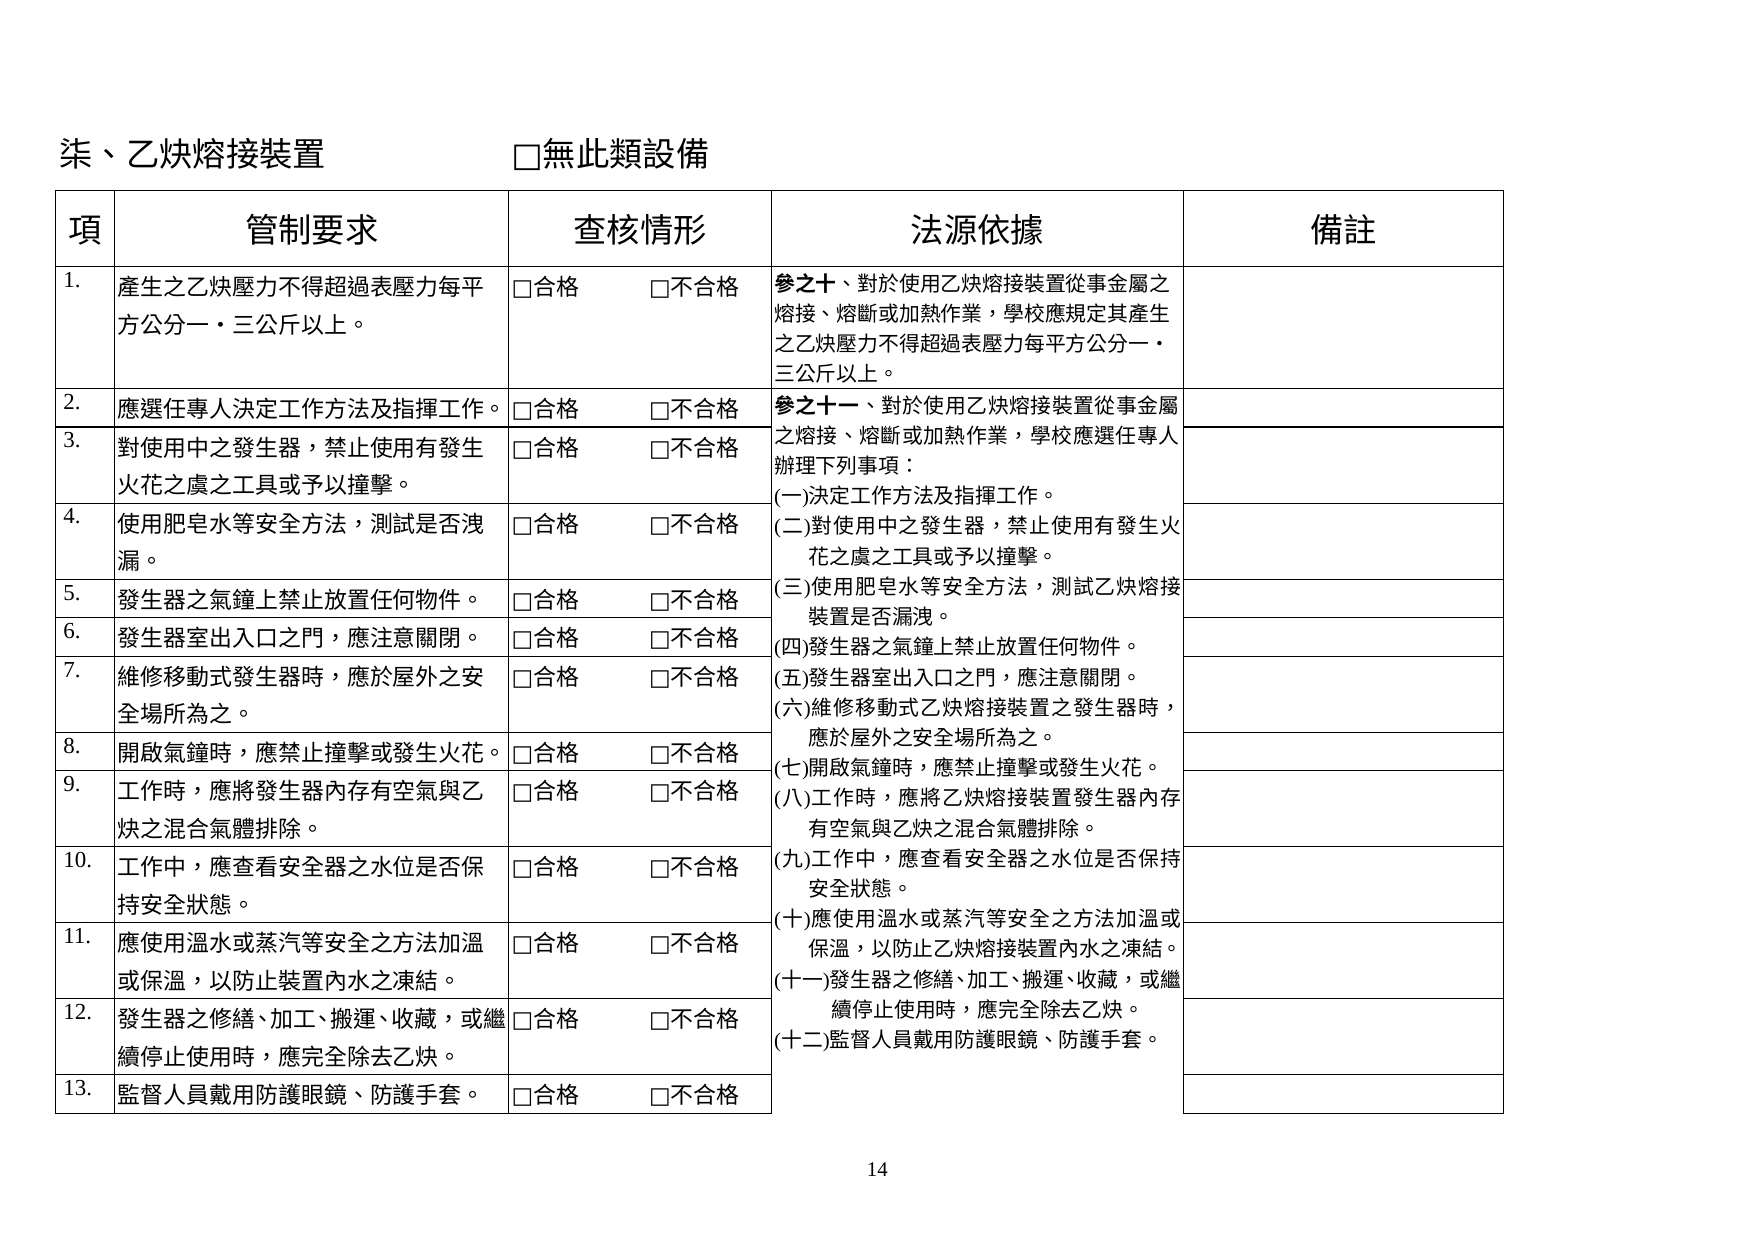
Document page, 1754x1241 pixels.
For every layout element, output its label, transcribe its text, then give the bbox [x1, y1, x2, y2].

table_cell [56, 771, 114, 846]
table_header 項 [56, 191, 114, 266]
table_cell [1184, 923, 1503, 998]
table_cell [1184, 428, 1503, 502]
table_cell □合格 [509, 771, 646, 846]
table_cell 維修移動式發生器時，應於屋外之安全場所為之。 [115, 657, 508, 732]
table_cell [56, 657, 114, 732]
table_cell □不合格 [646, 618, 771, 656]
table_cell [56, 428, 114, 502]
table_cell □不合格 [646, 428, 771, 502]
table_cell 工作時，應將發生器內存有空氣與乙炔之混合氣體排除。 [115, 771, 508, 846]
table_cell [56, 999, 114, 1074]
table_cell [1184, 580, 1503, 617]
table_cell [1184, 657, 1503, 732]
table_cell □合格 [509, 1075, 646, 1113]
table_cell □不合格 [646, 999, 771, 1074]
table_cell [56, 267, 114, 388]
table_cell □不合格 [646, 1075, 771, 1113]
table_cell □不合格 [646, 733, 771, 770]
table_cell □不合格 [646, 504, 771, 578]
table_cell □合格 [509, 657, 646, 732]
table_cell □合格 [509, 267, 646, 388]
table_cell □合格 [509, 580, 646, 617]
table_cell 應選任專人決定工作方法及指揮工作。 [115, 389, 508, 426]
table_cell [56, 733, 114, 770]
table_cell □合格 [509, 389, 646, 426]
table_header 管制要求 [115, 191, 508, 266]
table_cell 發生器之氣鐘上禁止放置任何物件。 [115, 580, 508, 617]
table_cell 發生器之修繕、加工、搬運、收藏，或繼續停止使用時，應完全除去乙炔。 [115, 999, 508, 1074]
table_cell □合格 [509, 733, 646, 770]
table_cell 使用肥皂水等安全方法，測試是否洩漏。 [115, 504, 508, 578]
table_cell 參之十一、對於使用乙炔熔接裝置從事金屬之熔接、熔斷或加熱作業，學校應選任專人辦理下列事項： (一)決定工作方法及指揮工作。 (二)對使用中之發生器，禁止使用有發生火花之虞之工具或予以撞擊。 (三)使用肥皂水等安全方法，測試乙炔熔接裝置是否漏洩。 (四)發生器之氣鐘上禁止放置任何物件。 (五)發生器室出入口之門，應注意關閉。 (六)維修移動式乙炔熔接裝置之發生器時，應於屋外之安全場所為之。 (七)開啟氣鐘時，應禁止撞擊或發生火花。 (八)工作時，應將乙炔熔接裝置發生器內存有空氣與乙炔之混合氣體排除。 (九)工作中，應查看安全器之水位是否保持安全狀態。 (十)應使用溫水或蒸汽等安全之方法加溫或保溫，以防止乙炔熔接裝置內水之凍結。 (十一)發生器之修繕、加工、搬運、收藏，或繼續停止使用時，應完全除去乙炔。 (十二)監督人員戴用防護眼鏡、防護手套。 [772, 389, 1183, 1113]
table_cell □合格 [509, 618, 646, 656]
table_cell [56, 504, 114, 578]
table_cell □合格 [509, 999, 646, 1074]
table_cell □不合格 [646, 771, 771, 846]
table_cell □不合格 [646, 847, 771, 922]
table_cell 監督人員戴用防護眼鏡、防護手套。 [115, 1075, 508, 1113]
table_cell [56, 1075, 114, 1113]
table_cell 對使用中之發生器，禁止使用有發生火花之虞之工具或予以撞擊。 [115, 428, 508, 502]
table_cell □合格 [509, 923, 646, 998]
table_cell □合格 [509, 847, 646, 922]
table_cell 開啟氣鐘時，應禁止撞擊或發生火花。 [115, 733, 508, 770]
table_cell 工作中，應查看安全器之水位是否保持安全狀態。 [115, 847, 508, 922]
table_cell □不合格 [646, 389, 771, 426]
table_cell □不合格 [646, 923, 771, 998]
table_cell 產生之乙炔壓力不得超過表壓力每平方公分一‧三公斤以上。 [115, 267, 508, 388]
table_cell 應使用溫水或蒸汽等安全之方法加溫或保溫，以防止裝置內水之凍結。 [115, 923, 508, 998]
text 柒、乙炔熔接裝置 □無此類設備 [59, 115, 1695, 190]
table_cell [56, 580, 114, 617]
table_cell [1184, 618, 1503, 656]
table_cell [1184, 504, 1503, 578]
table_cell [1184, 847, 1503, 922]
table_cell [1184, 771, 1503, 846]
table_cell [56, 618, 114, 656]
table_cell □不合格 [646, 657, 771, 732]
table_cell [56, 847, 114, 922]
table_cell [1184, 733, 1503, 770]
table_cell [1184, 999, 1503, 1074]
table_cell [56, 389, 114, 426]
table_cell 參之十、對於使用乙炔熔接裝置從事金屬之熔接、熔斷或加熱作業，學校應規定其產生之乙炔壓力不得超過表壓力每平方公分一‧三公斤以上。 [772, 267, 1183, 388]
table_cell 發生器室出入口之門，應注意關閉。 [115, 618, 508, 656]
table_cell □不合格 [646, 580, 771, 617]
table_cell □不合格 [646, 267, 771, 388]
table_cell □合格 [509, 504, 646, 578]
table_header 備註 [1184, 191, 1503, 266]
table_header 法源依據 [772, 191, 1183, 266]
table_cell [1184, 389, 1503, 426]
table_header 查核情形 [509, 191, 771, 266]
table_cell [56, 923, 114, 998]
table_cell □合格 [509, 428, 646, 502]
table_cell [1184, 1075, 1503, 1113]
table_cell [1184, 267, 1503, 388]
